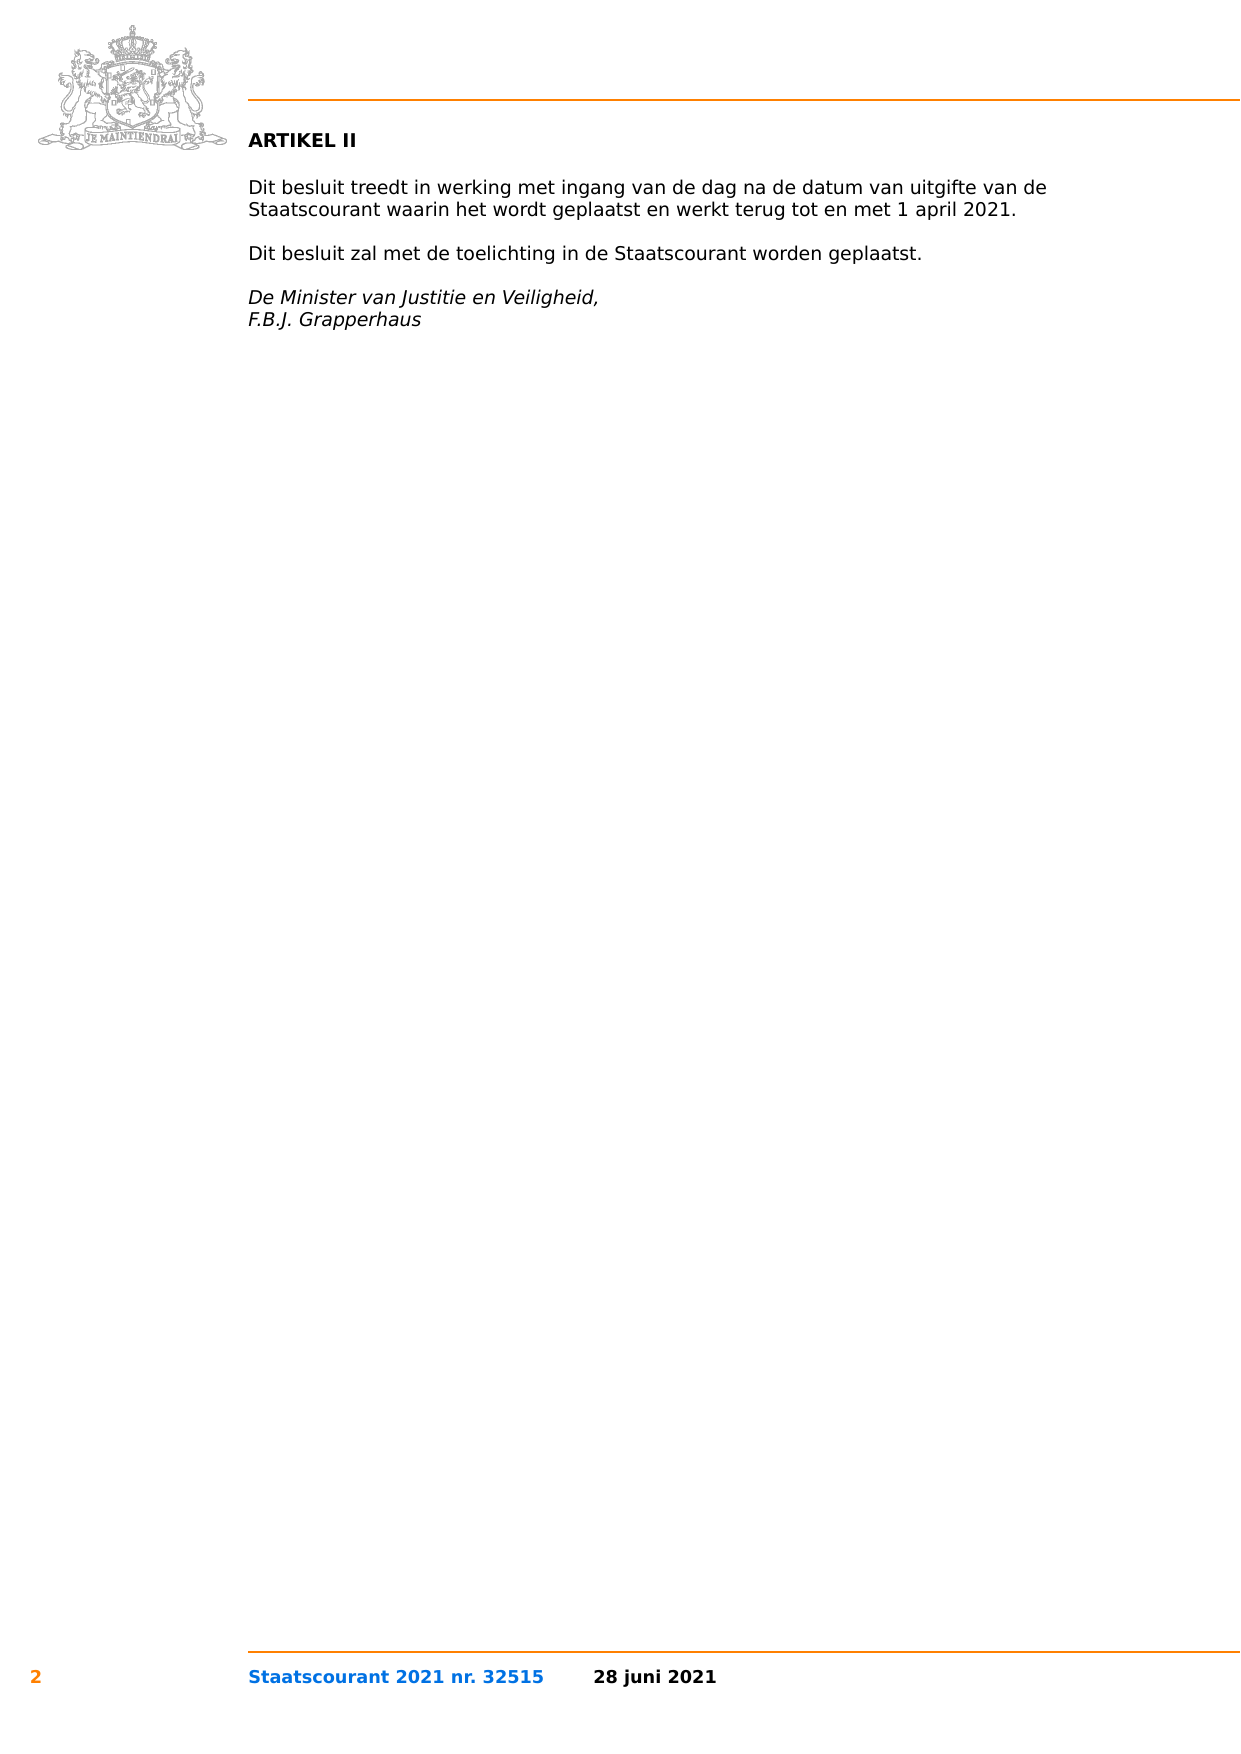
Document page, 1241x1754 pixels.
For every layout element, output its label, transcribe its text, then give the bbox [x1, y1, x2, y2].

subtitle ARTIKEL II [248, 130, 1163, 152]
text Dit besluit treedt in werking met ingang van de dag na de datum van uitgifte van de Staatscourant waarin het wordt geplaatst en werkt terug tot en met 1 april 2021. [248, 177, 1163, 221]
picture [38, 25, 227, 150]
text De Minister van Justitie en Veiligheid, F.B.J. Grapperhaus [248, 287, 1163, 331]
text Dit besluit zal met de toelichting in de Staatscourant worden geplaatst. [248, 243, 1163, 265]
